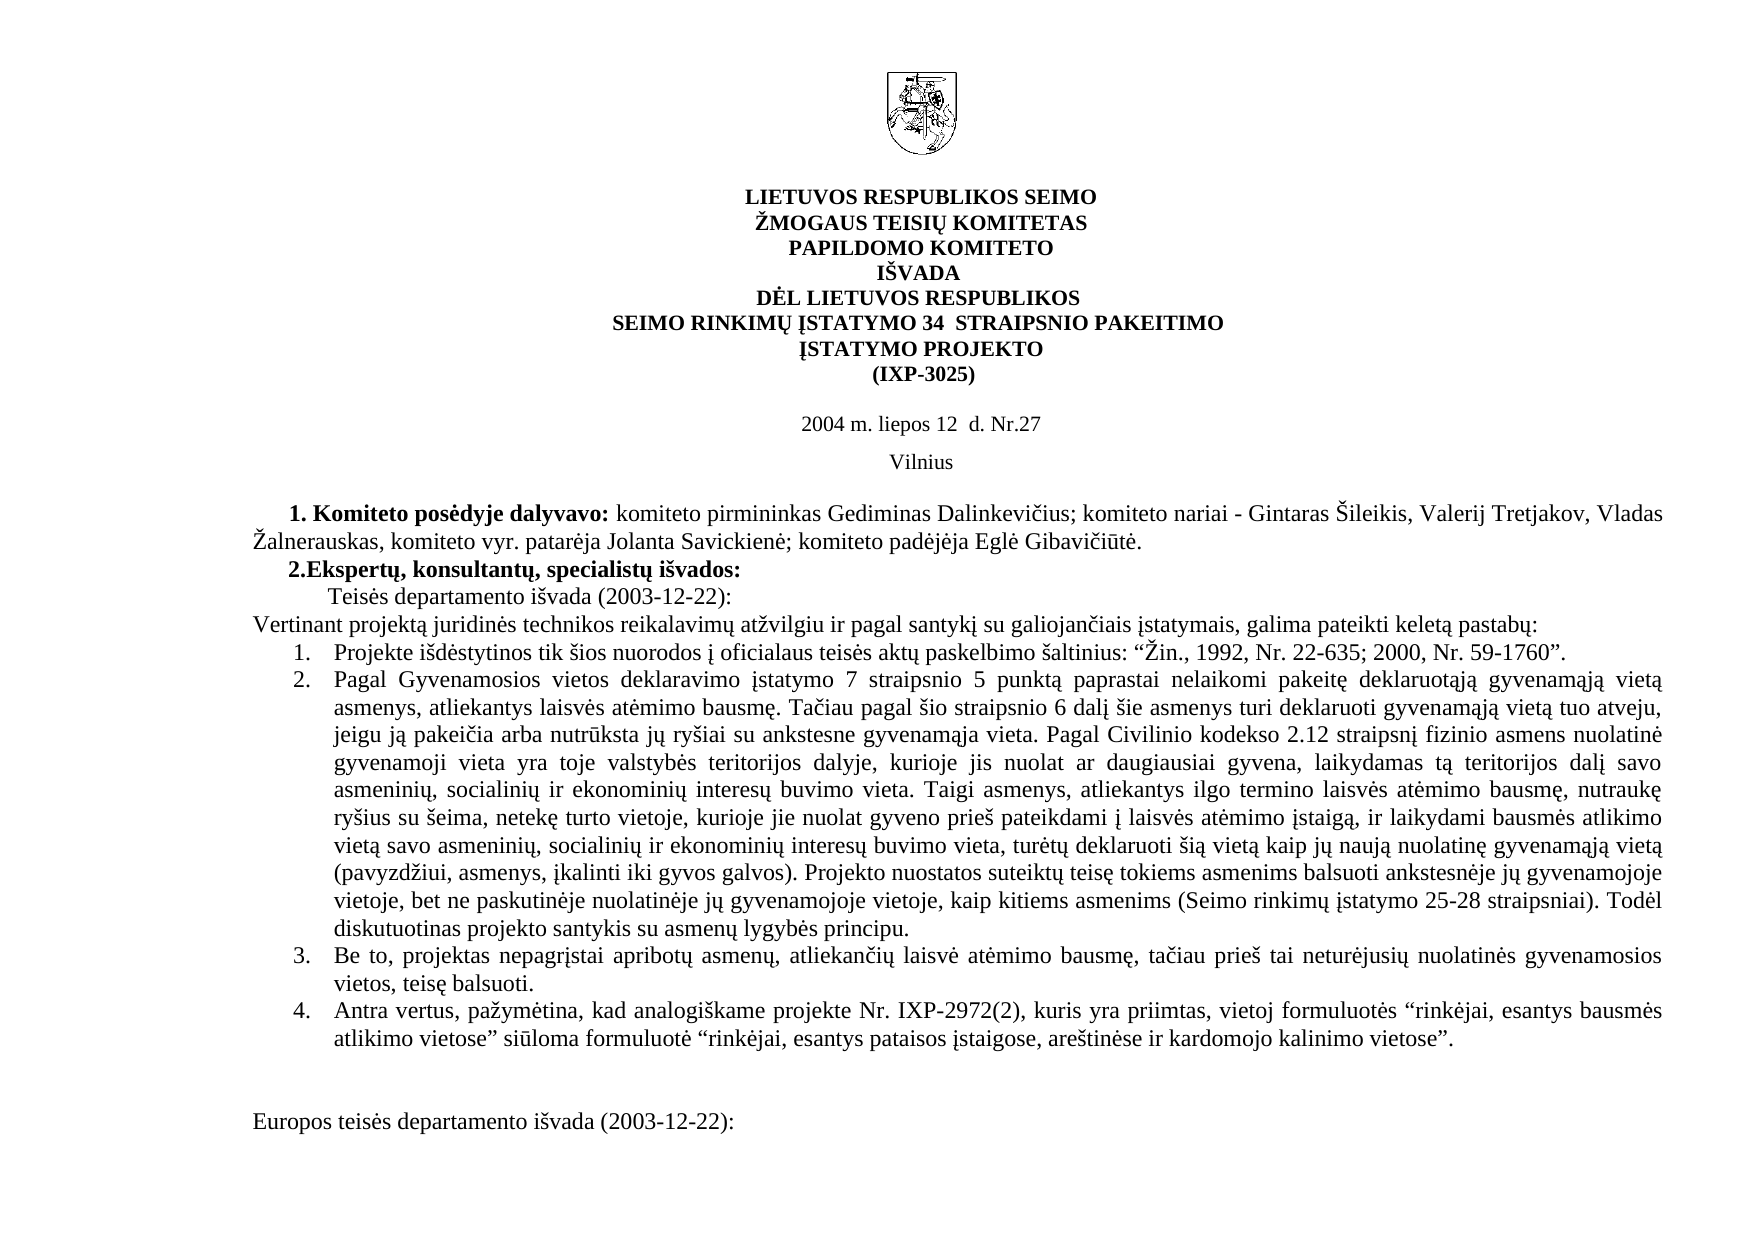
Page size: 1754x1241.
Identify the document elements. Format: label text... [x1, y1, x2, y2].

subtitle PAPILDOMO KOMITETO [177, 235, 1665, 260]
text Europos teisės departamento išvada (2003-12-22): [215, 1107, 1665, 1134]
text Teisės departamento išvada (2003-12-22): [252, 582, 1665, 610]
subtitle SEIMO RINKIMŲ ĮSTATYMO 34 STRAIPSNIO PAKEITIMO [177, 310, 1665, 336]
text ŽMOGAUS TEISIŲ KOMITETAS [177, 209, 1665, 235]
subtitle IŠVADA [177, 260, 1665, 285]
text 1. Komiteto posėdyje dalyvavo: komiteto pirmininkas Gediminas Dalinkevičius; komiteto nariai - Gintaras Šileikis, Valerij Tretjakov, Vladas Žalnerauskas, komiteto vyr. patarėja Jolanta Savickienė; komiteto padėjėja Eglė Gibavičiūtė. [252, 499, 1665, 555]
list Projekte išdėstytinos tik šios nuorodos į oficialaus teisės aktų paskelbimo šaltinius: “Žin., 1992, Nr. 22-635; 2000, Nr. 59-1760”. [293, 637, 1665, 665]
text 2.Ekspertų, konsultantų, specialistų išvados: [215, 555, 1665, 582]
text Vilnius [177, 449, 1665, 474]
list Be to, projektas nepagrįstai apribotų asmenų, atliekančių laisvė atėmimo bausmę, tačiau prieš tai neturėjusių nuolatinės gyvenamosios vietos, teisę balsuoti. [293, 941, 1665, 996]
text ĮSTATYMO PROJEKTO [177, 336, 1665, 361]
text (IXP-3025) [177, 361, 1665, 386]
text 2004 m. liepos 12 d. Nr.27 [177, 411, 1665, 436]
list Antra vertus, pažymėtina, kad analogiškame projekte Nr. IXP-2972(2), kuris yra priimtas, vietoj formuluotės “rinkėjai, esantys bausmės atlikimo vietose” siūloma formuluotė “rinkėjai, esantys pataisos įstaigose, areštinėse ir kardomojo kalinimo vietose”. [293, 996, 1665, 1052]
text LIETUVOS RESPUBLIKOS SEIMO [177, 184, 1665, 209]
subtitle DĖL LIETUVOS RESPUBLIKOS [177, 285, 1665, 310]
list Pagal Gyvenamosios vietos deklaravimo įstatymo 7 straipsnio 5 punktą paprastai nelaikomi pakeitę deklaruotąją gyvenamąją vietą asmenys, atliekantys laisvės atėmimo bausmę. Tačiau pagal šio straipsnio 6 dalį šie asmenys turi deklaruoti gyvenamąją vietą tuo atveju, jeigu ją pakeičia arba nutrūksta jų ryšiai su ankstesne gyvenamąja vieta. Pagal Civilinio kodekso 2.12 straipsnį fizinio asmens nuolatinė gyvenamoji vieta yra toje valstybės teritorijos dalyje, kurioje jis nuolat ar daugiausiai gyvena, laikydamas tą teritorijos dalį savo asmeninių, socialinių ir ekonominių interesų buvimo vieta. Taigi asmenys, atliekantys ilgo termino laisvės atėmimo bausmę, nutraukę ryšius su šeima, netekę turto vietoje, kurioje jie nuolat gyveno prieš pateikdami į laisvės atėmimo įstaigą, ir laikydami bausmės atlikimo vietą savo asmeninių, socialinių ir ekonominių interesų buvimo vieta, turėtų deklaruoti šią vietą kaip jų naują nuolatinę gyvenamąją vietą (pavyzdžiui, asmenys, įkalinti iki gyvos galvos). Projekto nuostatos suteiktų teisę tokiems asmenims balsuoti ankstesnėje jų gyvenamojoje vietoje, bet ne paskutinėje nuolatinėje jų gyvenamojoje vietoje, kaip kitiems asmenims (Seimo rinkimų įstatymo 25-28 straipsniai). Todėl diskutuotinas projekto santykis su asmenų lygybės principu. [293, 665, 1665, 941]
text Vertinant projektą juridinės technikos reikalavimų atžvilgiu ir pagal santykį su galiojančiais įstatymais, galima pateikti keletą pastabų: [177, 610, 1665, 637]
